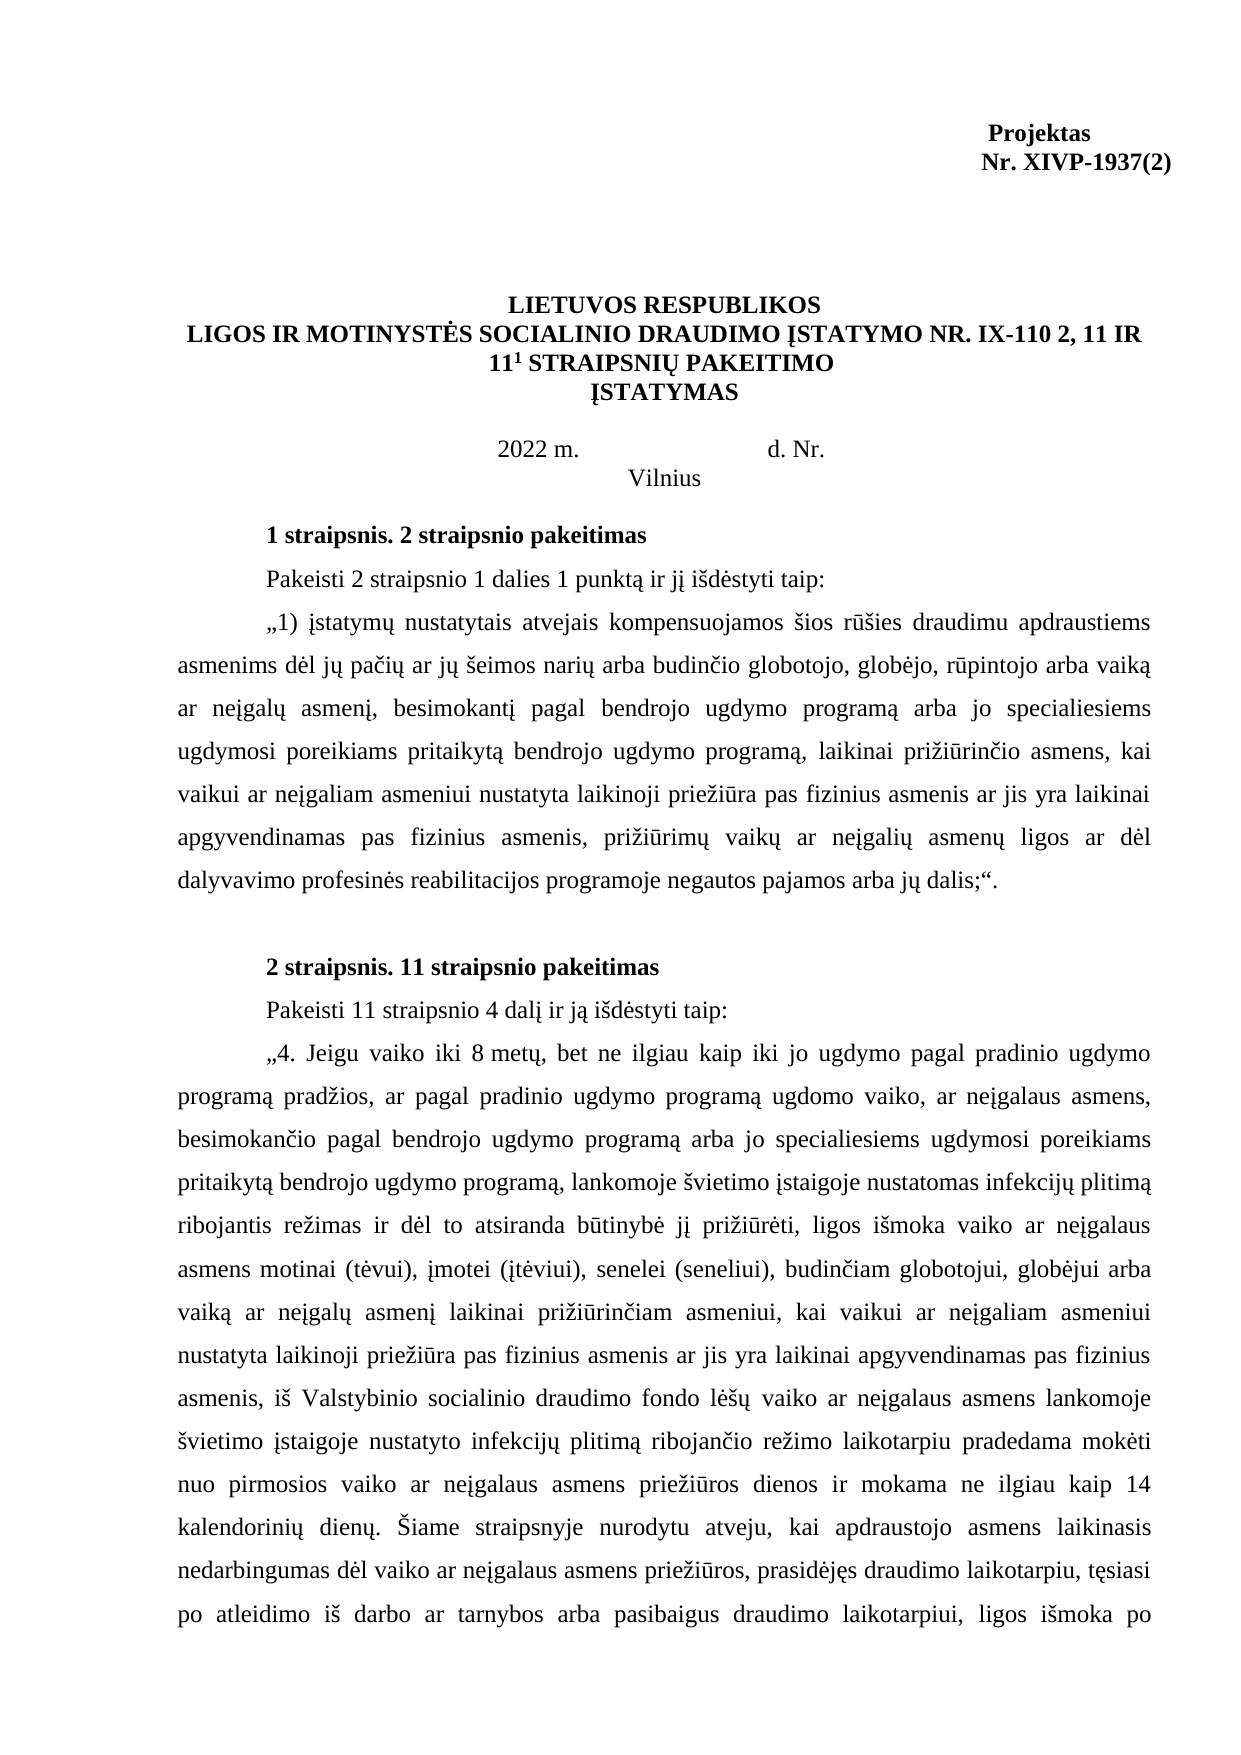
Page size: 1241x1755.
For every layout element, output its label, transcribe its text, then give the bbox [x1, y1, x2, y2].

text „4. Jeigu vaiko iki 8 metų, bet ne ilgiau kaip iki jo ugdymo pagal pradinio ugdymo programą pradžios, ar pagal pradinio ugdymo programą ugdomo vaiko, ar neįgalaus asmens, besimokančio pagal bendrojo ugdymo programą arba jo specialiesiems ugdymosi poreikiams pritaikytą bendrojo ugdymo programą, lankomoje švietimo įstaigoje nustatomas infekcijų plitimą ribojantis režimas ir dėl to atsiranda būtinybė jį prižiūrėti, ligos išmoka vaiko ar neįgalaus asmens motinai (tėvui), įmotei (įtėviui), senelei (seneliui), budinčiam globotojui, globėjui arba vaiką ar neįgalų asmenį laikinai prižiūrinčiam asmeniui, kai vaikui ar neįgaliam asmeniui nustatyta laikinoji priežiūra pas fizinius asmenis ar jis yra laikinai apgyvendinamas pas fizinius asmenis, iš Valstybinio socialinio draudimo fondo lėšų vaiko ar neįgalaus asmens lankomoje švietimo įstaigoje nustatyto infekcijų plitimą ribojančio režimo laikotarpiu pradedama mokėti nuo pirmosios vaiko ar neįgalaus asmens priežiūros dienos ir mokama ne ilgiau kaip 14 kalendorinių dienų. Šiame straipsnyje nurodytu atveju, kai apdraustojo asmens laikinasis nedarbingumas dėl vaiko ar neįgalaus asmens priežiūros, prasidėjęs draudimo laikotarpiu, tęsiasi po atleidimo iš darbo ar tarnybos arba pasibaigus draudimo laikotarpiui, ligos išmoka po [177, 1038, 1152, 1627]
table_cell [177, 204, 912, 233]
text Pakeisti 2 straipsnio 1 dalies 1 punktą ir jį išdėstyti taip: [177, 564, 1152, 592]
text Vilnius [177, 463, 1152, 492]
text 2022 m. d. Nr. [177, 434, 1152, 463]
text „1) įstatymų nustatytais atvejais kompensuojamos šios rūšies draudimu apdraustiems asmenims dėl jų pačių ar jų šeimos narių arba budinčio globotojo, globėjo, rūpintojo arba vaiką ar neįgalų asmenį, besimokantį pagal bendrojo ugdymo programą arba jo specialiesiems ugdymosi poreikiams pritaikytą bendrojo ugdymo programą, laikinai prižiūrinčio asmens, kai vaikui ar neįgaliam asmeniui nustatyta laikinoji priežiūra pas fizinius asmenis ar jis yra laikinai apgyvendinamas pas fizinius asmenis, prižiūrimų vaikų ar neįgalių asmenų ligos ar dėl dalyvavimo profesinės reabilitacijos programoje negautos pajamos arba jų dalis;“. [177, 607, 1152, 894]
text 2 straipsnis. 11 straipsnio pakeitimas [177, 952, 1152, 981]
text ĮSTATYMAS [177, 377, 1152, 406]
text 1 straipsnis. 2 straipsnio pakeitimas [177, 521, 1152, 549]
table_header [177, 118, 912, 204]
text LiGOS IR MOTINYSTĖS SOCIALINIO DRAUDIMO ĮSTATYMO Nr. IX-110 2, 11 ir 111 straipsnių pakeitimo [177, 319, 1152, 377]
text LIETUVOS RESPUBLIKOS [177, 291, 1152, 319]
table_cell [912, 204, 1189, 233]
text Pakeisti 11 straipsnio 4 dalį ir ją išdėstyti taip: [177, 995, 1152, 1024]
table_cell [177, 233, 912, 262]
table_cell [912, 233, 1189, 262]
table_header Projektas Nr. XIVP-1937(2) [912, 118, 1189, 204]
